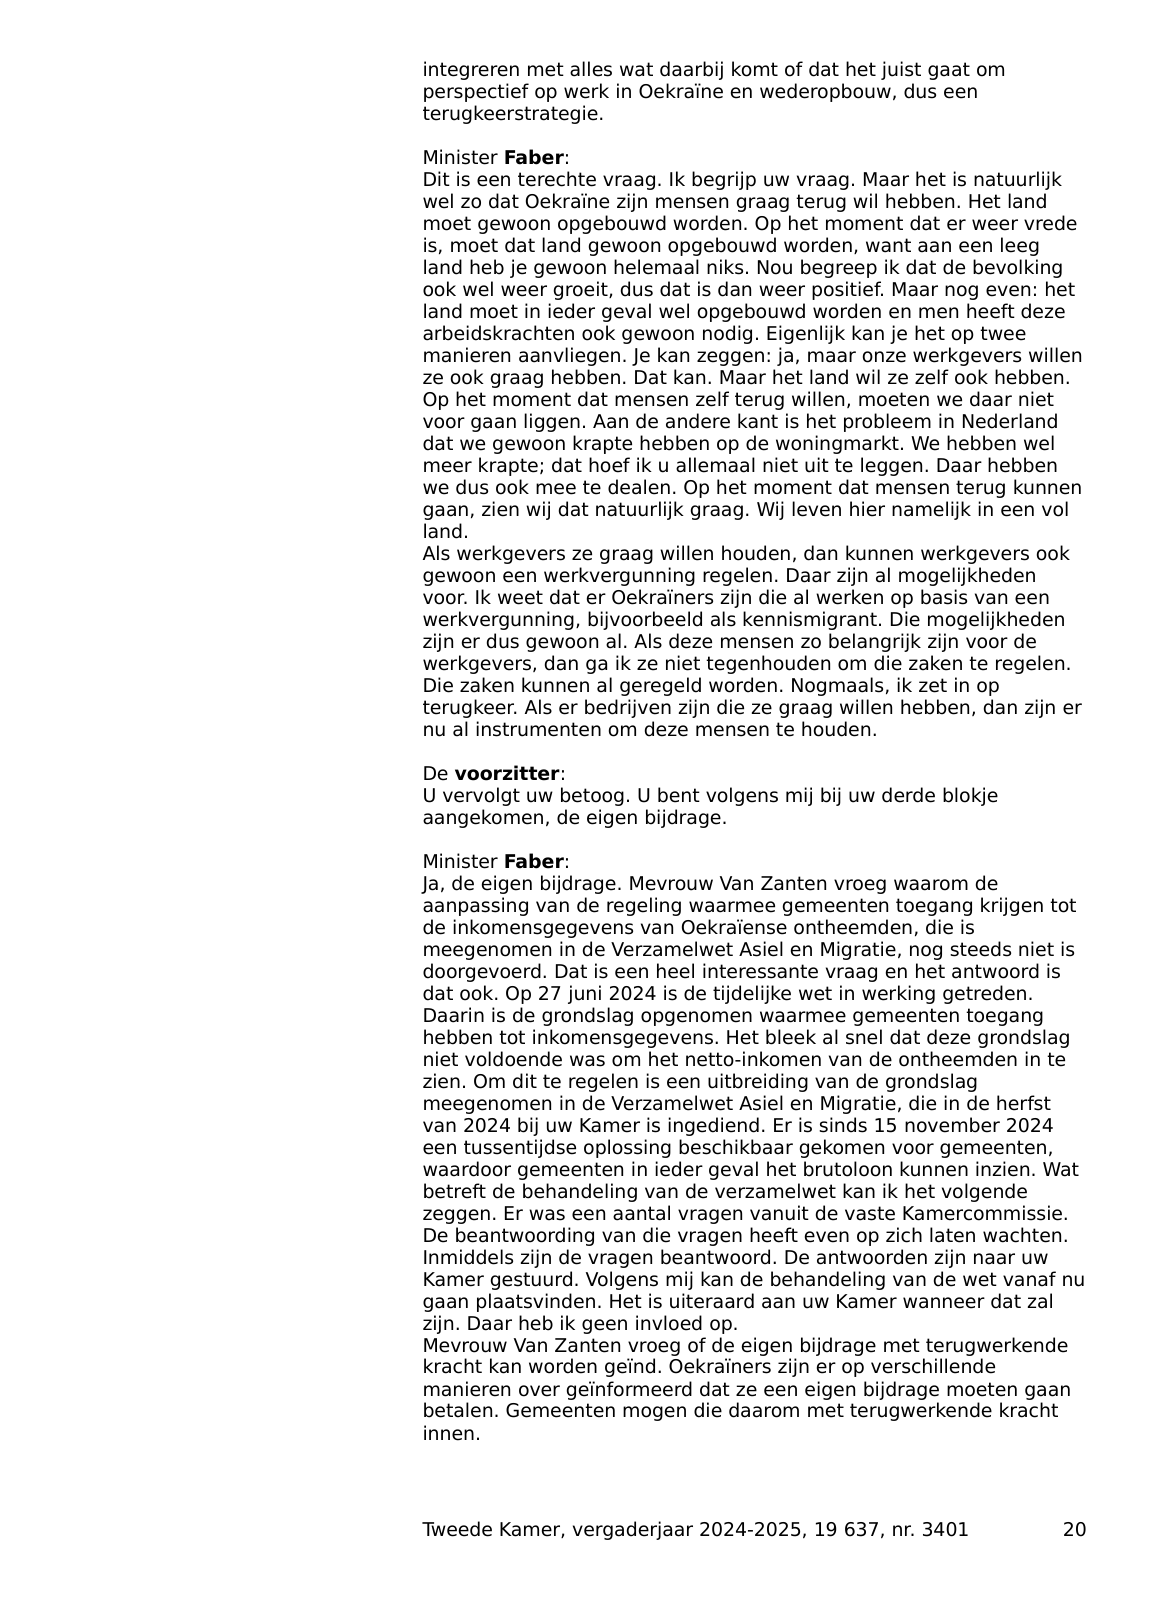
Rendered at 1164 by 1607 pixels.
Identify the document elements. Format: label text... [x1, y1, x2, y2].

text Mevrouw Van Zanten vroeg of de eigen bijdrage met terugwerkende kracht kan worden geïnd. Oekraïners zijn er op verschillende manieren over geïnformeerd dat ze een eigen bijdrage moeten gaan betalen. Gemeenten mogen die daarom met terugwerkende kracht innen. [422, 1334, 1087, 1444]
text Ja, de eigen bijdrage. Mevrouw Van Zanten vroeg waarom de aanpassing van de regeling waarmee gemeenten toegang krijgen tot de inkomensgegevens van Oekraïense ontheemden, die is meegenomen in de Verzamelwet Asiel en Migratie, nog steeds niet is doorgevoerd. Dat is een heel interessante vraag en het antwoord is dat ook. Op 27 juni 2024 is de tijdelijke wet in werking getreden. Daarin is de grondslag opgenomen waarmee gemeenten toegang hebben tot inkomensgegevens. Het bleek al snel dat deze grondslag niet voldoende was om het netto-inkomen van de ontheemden in te zien. Om dit te regelen is een uitbreiding van de grondslag meegenomen in de Verzamelwet Asiel en Migratie, die in de herfst van 2024 bij uw Kamer is ingediend. Er is sinds 15 november 2024 een tussentijdse oplossing beschikbaar gekomen voor gemeenten, waardoor gemeenten in ieder geval het brutoloon kunnen inzien. Wat betreft de behandeling van de verzamelwet kan ik het volgende zeggen. Er was een aantal vragen vanuit de vaste Kamercommissie. De beantwoording van die vragen heeft even op zich laten wachten. Inmiddels zijn de vragen beantwoord. De antwoorden zijn naar uw Kamer gestuurd. Volgens mij kan de behandeling van de wet vanaf nu gaan plaatsvinden. Het is uiteraard aan uw Kamer wanneer dat zal zijn. Daar heb ik geen invloed op. [422, 873, 1087, 1334]
text De voorzitter: [422, 763, 1087, 785]
text Als werkgevers ze graag willen houden, dan kunnen werkgevers ook gewoon een werkvergunning regelen. Daar zijn al mogelijkheden voor. Ik weet dat er Oekraïners zijn die al werken op basis van een werkvergunning, bijvoorbeeld als kennismigrant. Die mogelijkheden zijn er dus gewoon al. Als deze mensen zo belangrijk zijn voor de werkgevers, dan ga ik ze niet tegenhouden om die zaken te regelen. Die zaken kunnen al geregeld worden. Nogmaals, ik zet in op terugkeer. Als er bedrijven zijn die ze graag willen hebben, dan zijn er nu al instrumenten om deze mensen te houden. [422, 543, 1087, 741]
text Minister Faber: [422, 147, 1087, 169]
text Dit is een terechte vraag. Ik begrijp uw vraag. Maar het is natuurlijk wel zo dat Oekraïne zijn mensen graag terug wil hebben. Het land moet gewoon opgebouwd worden. Op het moment dat er weer vrede is, moet dat land gewoon opgebouwd worden, want aan een leeg land heb je gewoon helemaal niks. Nou begreep ik dat de bevolking ook wel weer groeit, dus dat is dan weer positief. Maar nog even: het land moet in ieder geval wel opgebouwd worden en men heeft deze arbeidskrachten ook gewoon nodig. Eigenlijk kan je het op twee manieren aanvliegen. Je kan zeggen: ja, maar onze werkgevers willen ze ook graag hebben. Dat kan. Maar het land wil ze zelf ook hebben. Op het moment dat mensen zelf terug willen, moeten we daar niet voor gaan liggen. Aan de andere kant is het probleem in Nederland dat we gewoon krapte hebben op de woningmarkt. We hebben wel meer krapte; dat hoef ik u allemaal niet uit te leggen. Daar hebben we dus ook mee te dealen. Op het moment dat mensen terug kunnen gaan, zien wij dat natuurlijk graag. Wij leven hier namelijk in een vol land. [422, 169, 1087, 543]
text integreren met alles wat daarbij komt of dat het juist gaat om perspectief op werk in Oekraïne en wederopbouw, dus een terugkeerstrategie. [422, 59, 1087, 125]
text Minister Faber: [422, 851, 1087, 873]
text U vervolgt uw betoog. U bent volgens mij bij uw derde blokje aangekomen, de eigen bijdrage. [422, 785, 1087, 829]
